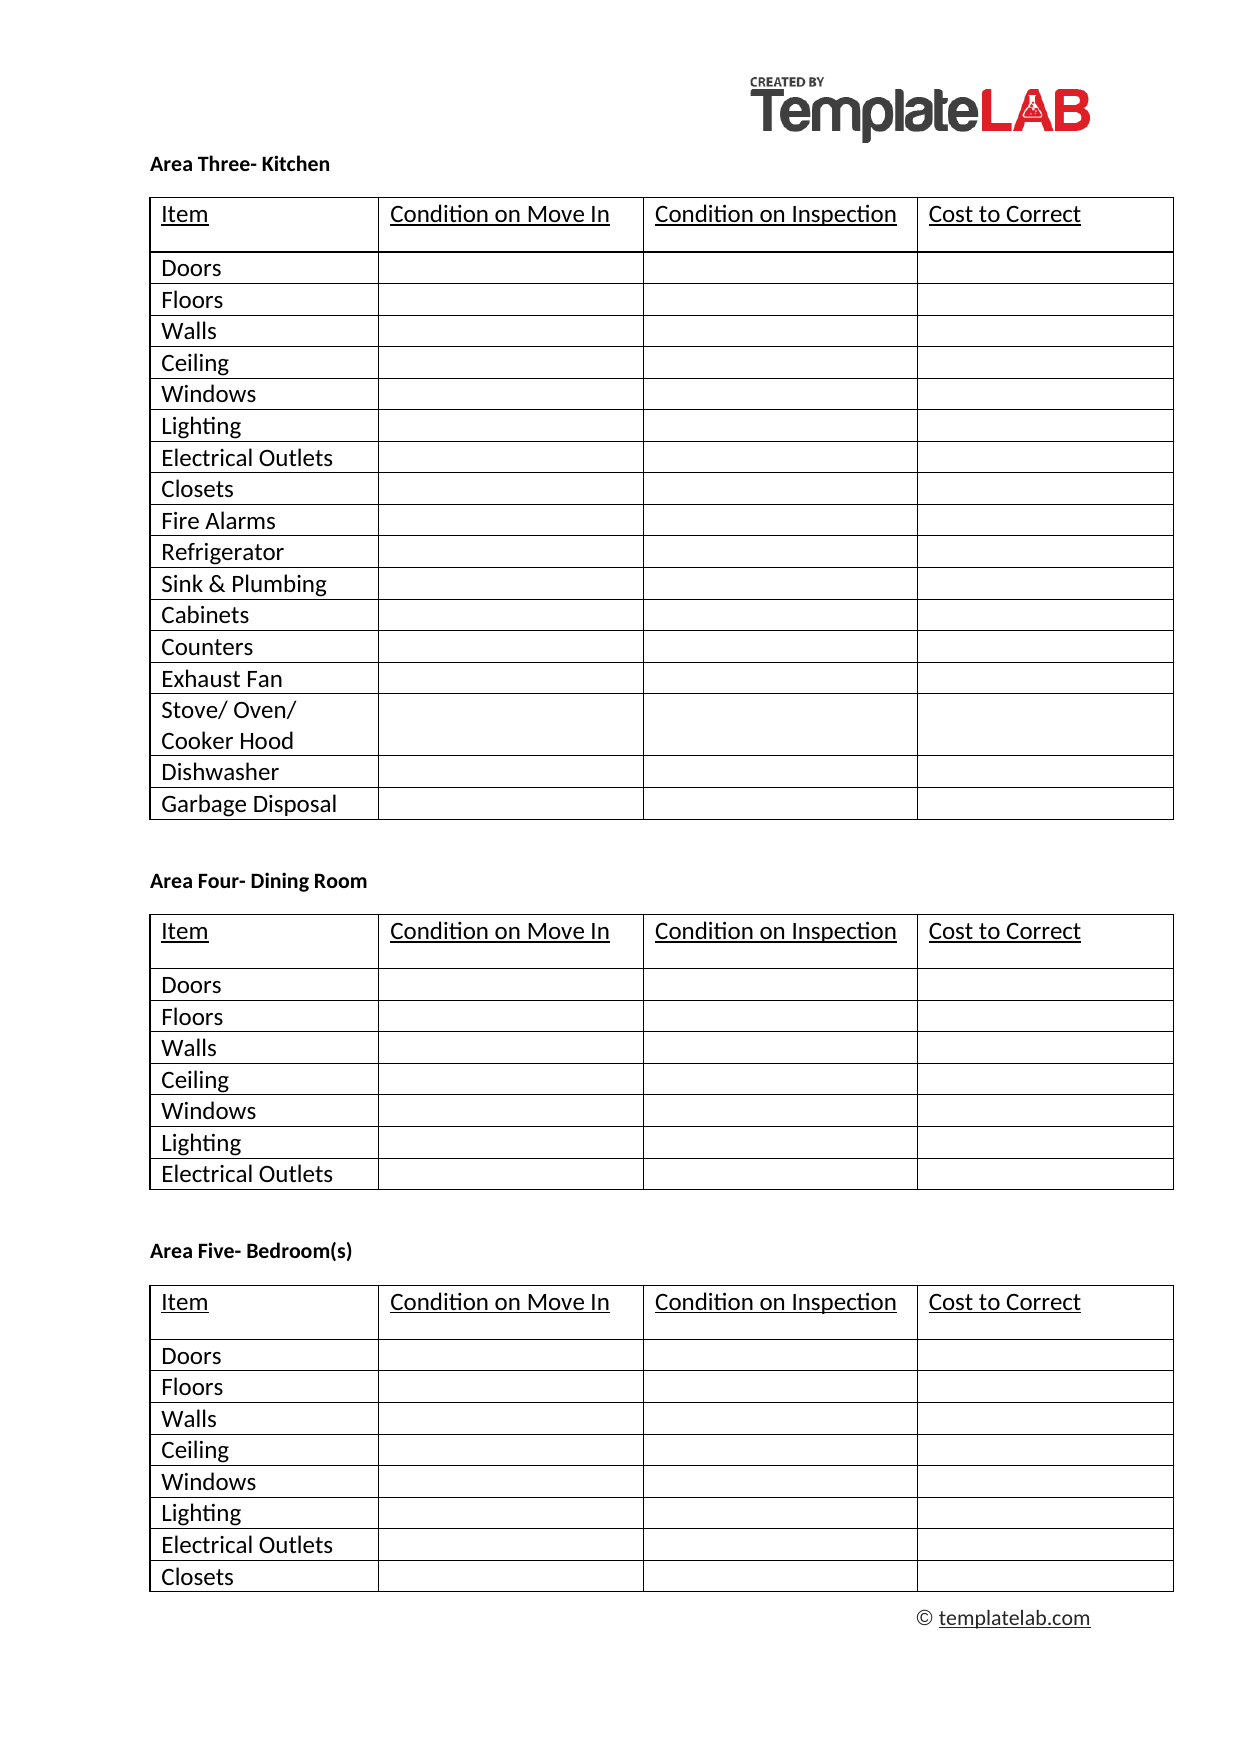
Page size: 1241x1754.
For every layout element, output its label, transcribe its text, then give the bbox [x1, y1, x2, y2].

table_cell [918, 442, 1173, 472]
table_cell [644, 568, 917, 598]
table_header Condition on Move In [379, 198, 643, 251]
table_cell [644, 788, 917, 818]
table_cell [918, 1498, 1173, 1528]
table_cell [379, 631, 643, 662]
table_cell [644, 1340, 917, 1370]
table_cell [918, 347, 1173, 378]
table_cell Doors [151, 1340, 378, 1370]
table_cell [379, 1001, 643, 1031]
table_cell [644, 969, 917, 1000]
table_cell Lighting [151, 1127, 378, 1157]
table_cell Electrical Outlets [151, 442, 378, 472]
table_cell [644, 1127, 917, 1157]
table_cell [644, 1371, 917, 1402]
table_cell Fire Alarms [151, 505, 378, 535]
table_cell [379, 1064, 643, 1094]
table_cell [379, 1095, 643, 1126]
table_cell [379, 253, 643, 283]
table_header Condition on Inspection [644, 915, 917, 968]
table_cell [918, 316, 1173, 346]
table_cell [379, 284, 643, 314]
table_cell Closets [151, 1561, 378, 1591]
table_cell [644, 473, 917, 504]
table_cell [379, 1159, 643, 1189]
table_cell [644, 1529, 917, 1560]
table_cell Refrigerator [151, 536, 378, 567]
table_cell [918, 788, 1173, 818]
table_header Condition on Inspection [644, 1286, 917, 1339]
table_header Condition on Inspection [644, 198, 917, 251]
table_cell Walls [151, 1032, 378, 1063]
table_cell [379, 694, 643, 755]
table_cell Floors [151, 284, 378, 314]
table_cell Electrical Outlets [151, 1529, 378, 1560]
text Area Three- Kitchen [150, 150, 1090, 177]
table_cell [379, 568, 643, 598]
table_cell [644, 1159, 917, 1189]
table_cell [918, 410, 1173, 441]
table_cell Lighting [151, 1498, 378, 1528]
table_cell [918, 1371, 1173, 1402]
table_cell Stove/ Oven/ Cooker Hood [151, 694, 378, 755]
table_cell Doors [151, 969, 378, 1000]
table_header Item [151, 1286, 378, 1339]
table_cell [644, 1466, 917, 1497]
table_cell Doors [151, 253, 378, 283]
table_cell [379, 1466, 643, 1497]
table_cell [379, 969, 643, 1000]
table_cell [644, 536, 917, 567]
table_cell [918, 694, 1173, 755]
table_cell Walls [151, 1403, 378, 1433]
table_cell [644, 631, 917, 662]
table_cell [918, 1001, 1173, 1031]
table_cell [379, 536, 643, 567]
table_header Cost to Correct [918, 1286, 1173, 1339]
text Area Five- Bedroom(s) [150, 1237, 1090, 1264]
table_cell Lighting [151, 410, 378, 441]
text Area Four- Dining Room [150, 867, 1090, 893]
table_cell [379, 1127, 643, 1157]
table_cell [379, 1032, 643, 1063]
table_header Item [151, 915, 378, 968]
table_cell [918, 1529, 1173, 1560]
table_cell [379, 1498, 643, 1528]
table_cell [918, 284, 1173, 314]
table_cell [644, 505, 917, 535]
table_cell Garbage Disposal [151, 788, 378, 818]
table_cell [379, 1340, 643, 1370]
table_cell [918, 1095, 1173, 1126]
table_cell [379, 347, 643, 378]
table_cell Windows [151, 379, 378, 409]
table_cell [918, 568, 1173, 598]
table_cell [918, 1561, 1173, 1591]
table_cell [644, 1561, 917, 1591]
table_cell [644, 253, 917, 283]
table_cell [379, 379, 643, 409]
table_cell [379, 756, 643, 787]
table_cell [379, 1529, 643, 1560]
table_cell [918, 1435, 1173, 1465]
table_cell [918, 1159, 1173, 1189]
table_cell [644, 316, 917, 346]
table_cell Ceiling [151, 1435, 378, 1465]
table_cell [379, 600, 643, 630]
table_cell [918, 253, 1173, 283]
table_cell [918, 1466, 1173, 1497]
table_cell [918, 1340, 1173, 1370]
table_cell [918, 631, 1173, 662]
table_cell [644, 379, 917, 409]
table_cell Electrical Outlets [151, 1159, 378, 1189]
table_cell [379, 442, 643, 472]
table_cell [918, 1032, 1173, 1063]
table_cell [379, 410, 643, 441]
table_header Cost to Correct [918, 198, 1173, 251]
table_cell [644, 1095, 917, 1126]
table_cell [644, 1064, 917, 1094]
table_header Item [151, 198, 378, 251]
table_cell Dishwasher [151, 756, 378, 787]
table_header Cost to Correct [918, 915, 1173, 968]
table_cell Sink & Plumbing [151, 568, 378, 598]
table_cell [644, 663, 917, 693]
table_cell [644, 600, 917, 630]
table_cell Floors [151, 1001, 378, 1031]
table_cell Floors [151, 1371, 378, 1402]
table_cell Exhaust Fan [151, 663, 378, 693]
table_cell Windows [151, 1466, 378, 1497]
table_cell Closets [151, 473, 378, 504]
table_cell [379, 1561, 643, 1591]
table_cell [918, 379, 1173, 409]
table_cell [644, 1498, 917, 1528]
table_cell [644, 694, 917, 755]
table_cell Cabinets [151, 600, 378, 630]
table_cell [918, 536, 1173, 567]
table_cell [918, 473, 1173, 504]
table_cell [918, 600, 1173, 630]
table_cell [918, 969, 1173, 1000]
table_header Condition on Move In [379, 1286, 643, 1339]
table_header Condition on Move In [379, 915, 643, 968]
table_cell [918, 505, 1173, 535]
table_cell [644, 284, 917, 314]
table_cell [644, 1403, 917, 1433]
table_cell [379, 1403, 643, 1433]
table_cell [918, 1064, 1173, 1094]
table_cell Ceiling [151, 1064, 378, 1094]
table_cell Counters [151, 631, 378, 662]
table_cell [379, 1435, 643, 1465]
table_cell Windows [151, 1095, 378, 1126]
table_cell [644, 442, 917, 472]
table_cell [644, 1001, 917, 1031]
table_cell [644, 1032, 917, 1063]
table_cell Walls [151, 316, 378, 346]
table_cell [379, 788, 643, 818]
table_cell Ceiling [151, 347, 378, 378]
table_cell [918, 1403, 1173, 1433]
table_cell [644, 347, 917, 378]
table_cell [918, 756, 1173, 787]
table_cell [644, 1435, 917, 1465]
table_cell [918, 1127, 1173, 1157]
table_cell [379, 1371, 643, 1402]
table_cell [379, 316, 643, 346]
table_cell [379, 473, 643, 504]
table_cell [379, 663, 643, 693]
table_cell [918, 663, 1173, 693]
table_cell [379, 505, 643, 535]
table_cell [644, 756, 917, 787]
table_cell [644, 410, 917, 441]
